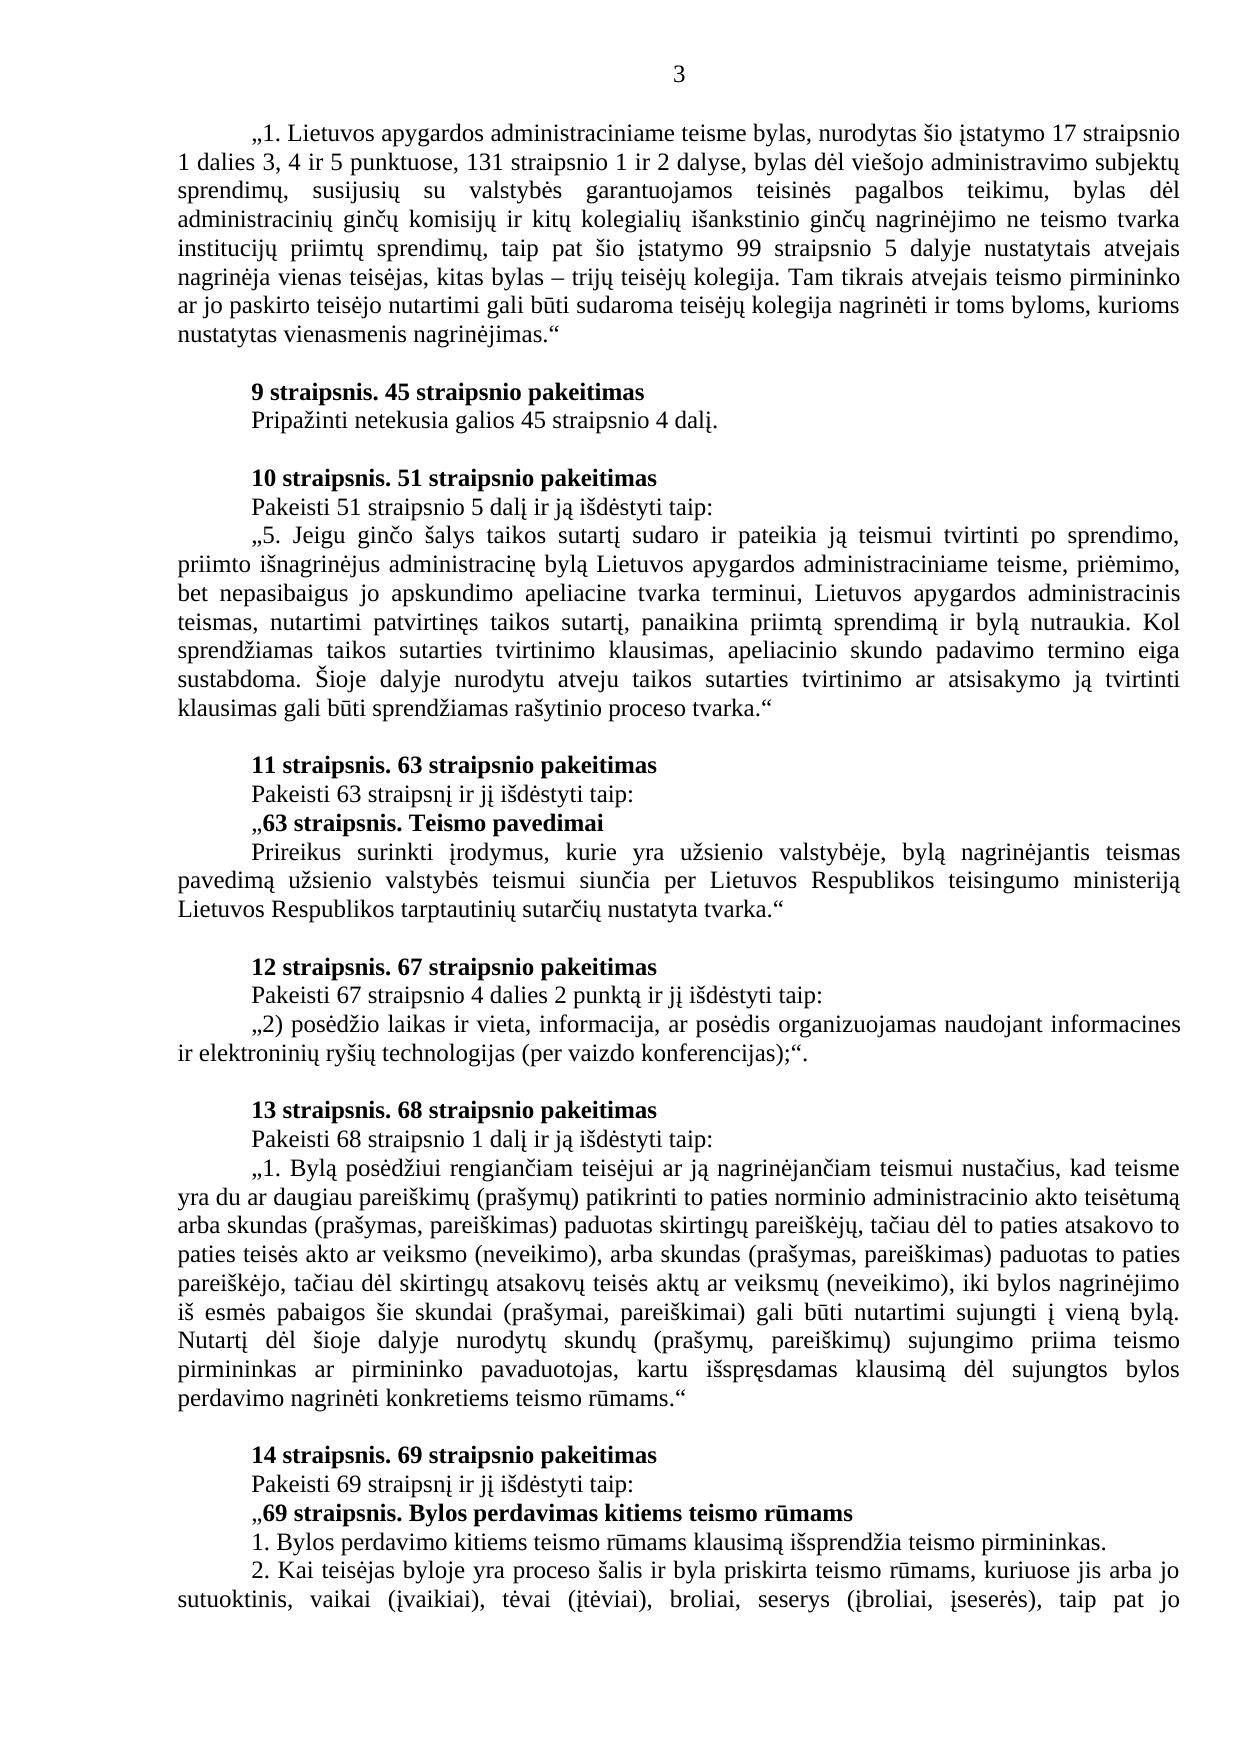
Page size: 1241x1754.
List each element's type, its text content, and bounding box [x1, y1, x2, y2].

text Pakeisti 69 straipsnį ir jį išdėstyti taip: [177, 1469, 1181, 1498]
text „1. Bylą posėdžiui rengiančiam teisėjui ar ją nagrinėjančiam teismui nustačius, kad teisme yra du ar daugiau pareiškimų (prašymų) patikrinti to paties norminio administracinio akto teisėtumą arba skundas (prašymas, pareiškimas) paduotas skirtingų pareiškėjų, tačiau dėl to paties atsakovo to paties teisės akto ar veiksmo (neveikimo), arba skundas (prašymas, pareiškimas) paduotas to paties pareiškėjo, tačiau dėl skirtingų atsakovų teisės aktų ar veiksmų (neveikimo), iki bylos nagrinėjimo iš esmės pabaigos šie skundai (prašymai, pareiškimai) gali būti nutartimi sujungti į vieną bylą. Nutartį dėl šioje dalyje nurodytų skundų (prašymų, pareiškimų) sujungimo priima teismo pirmininkas ar pirmininko pavaduotojas, kartu išspręsdamas klausimą dėl sujungtos bylos perdavimo nagrinėti konkretiems teismo rūmams.“ [177, 1153, 1181, 1412]
text Pakeisti 67 straipsnio 4 dalies 2 punktą ir jį išdėstyti taip: [177, 981, 1181, 1009]
text „63 straipsnis. Teismo pavedimai [177, 808, 1181, 837]
text 14 straipsnis. 69 straipsnio pakeitimas [177, 1441, 1181, 1469]
text „69 straipsnis. Bylos perdavimas kitiems teismo rūmams [177, 1498, 1181, 1527]
text Pakeisti 68 straipsnio 1 dalį ir ją išdėstyti taip: [177, 1124, 1181, 1153]
text 12 straipsnis. 67 straipsnio pakeitimas [177, 952, 1181, 981]
text Pakeisti 51 straipsnio 5 dalį ir ją išdėstyti taip: [177, 492, 1181, 521]
text 13 straipsnis. 68 straipsnio pakeitimas [177, 1096, 1181, 1124]
text „5. Jeigu ginčo šalys taikos sutartį sudaro ir pateikia ją teismui tvirtinti po sprendimo, priimto išnagrinėjus administracinę bylą Lietuvos apygardos administraciniame teisme, priėmimo, bet nepasibaigus jo apskundimo apeliacine tvarka terminui, Lietuvos apygardos administracinis teismas, nutartimi patvirtinęs taikos sutartį, panaikina priimtą sprendimą ir bylą nutraukia. Kol sprendžiamas taikos sutarties tvirtinimo klausimas, apeliacinio skundo padavimo termino eiga sustabdoma. Šioje dalyje nurodytu atveju taikos sutarties tvirtinimo ar atsisakymo ją tvirtinti klausimas gali būti sprendžiamas rašytinio proceso tvarka.“ [177, 521, 1181, 722]
text „1. Lietuvos apygardos administraciniame teisme bylas, nurodytas šio įstatymo 17 straipsnio 1 dalies 3, 4 ir 5 punktuose, 131 straipsnio 1 ir 2 dalyse, bylas dėl viešojo administravimo subjektų sprendimų, susijusių su valstybės garantuojamos teisinės pagalbos teikimu, bylas dėl administracinių ginčų komisijų ir kitų kolegialių išankstinio ginčų nagrinėjimo ne teismo tvarka institucijų priimtų sprendimų, taip pat šio įstatymo 99 straipsnio 5 dalyje nustatytais atvejais nagrinėja vienas teisėjas, kitas bylas – trijų teisėjų kolegija. Tam tikrais atvejais teismo pirmininko ar jo paskirto teisėjo nutartimi gali būti sudaroma teisėjų kolegija nagrinėti ir toms byloms, kurioms nustatytas vienasmenis nagrinėjimas.“ [177, 118, 1181, 348]
text 10 straipsnis. 51 straipsnio pakeitimas [177, 463, 1181, 492]
text Pakeisti 63 straipsnį ir jį išdėstyti taip: [177, 779, 1181, 808]
text 1. Bylos perdavimo kitiems teismo rūmams klausimą išsprendžia teismo pirmininkas. [177, 1527, 1181, 1556]
text 11 straipsnis. 63 straipsnio pakeitimas [177, 751, 1181, 779]
text 2. Kai teisėjas byloje yra proceso šalis ir byla priskirta teismo rūmams, kuriuose jis arba jo sutuoktinis, vaikai (įvaikiai), tėvai (įtėviai), broliai, seserys (įbroliai, įseserės), taip pat jo [177, 1556, 1181, 1613]
text Pripažinti netekusia galios 45 straipsnio 4 dalį. [177, 406, 1181, 434]
text 9 straipsnis. 45 straipsnio pakeitimas [177, 377, 1181, 406]
text „2) posėdžio laikas ir vieta, informacija, ar posėdis organizuojamas naudojant informacines ir elektroninių ryšių technologijas (per vaizdo konferencijas);“. [177, 1009, 1181, 1067]
text Prireikus surinkti įrodymus, kurie yra užsienio valstybėje, bylą nagrinėjantis teismas pavedimą užsienio valstybės teismui siunčia per Lietuvos Respublikos teisingumo ministeriją Lietuvos Respublikos tarptautinių sutarčių nustatyta tvarka.“ [177, 837, 1181, 923]
